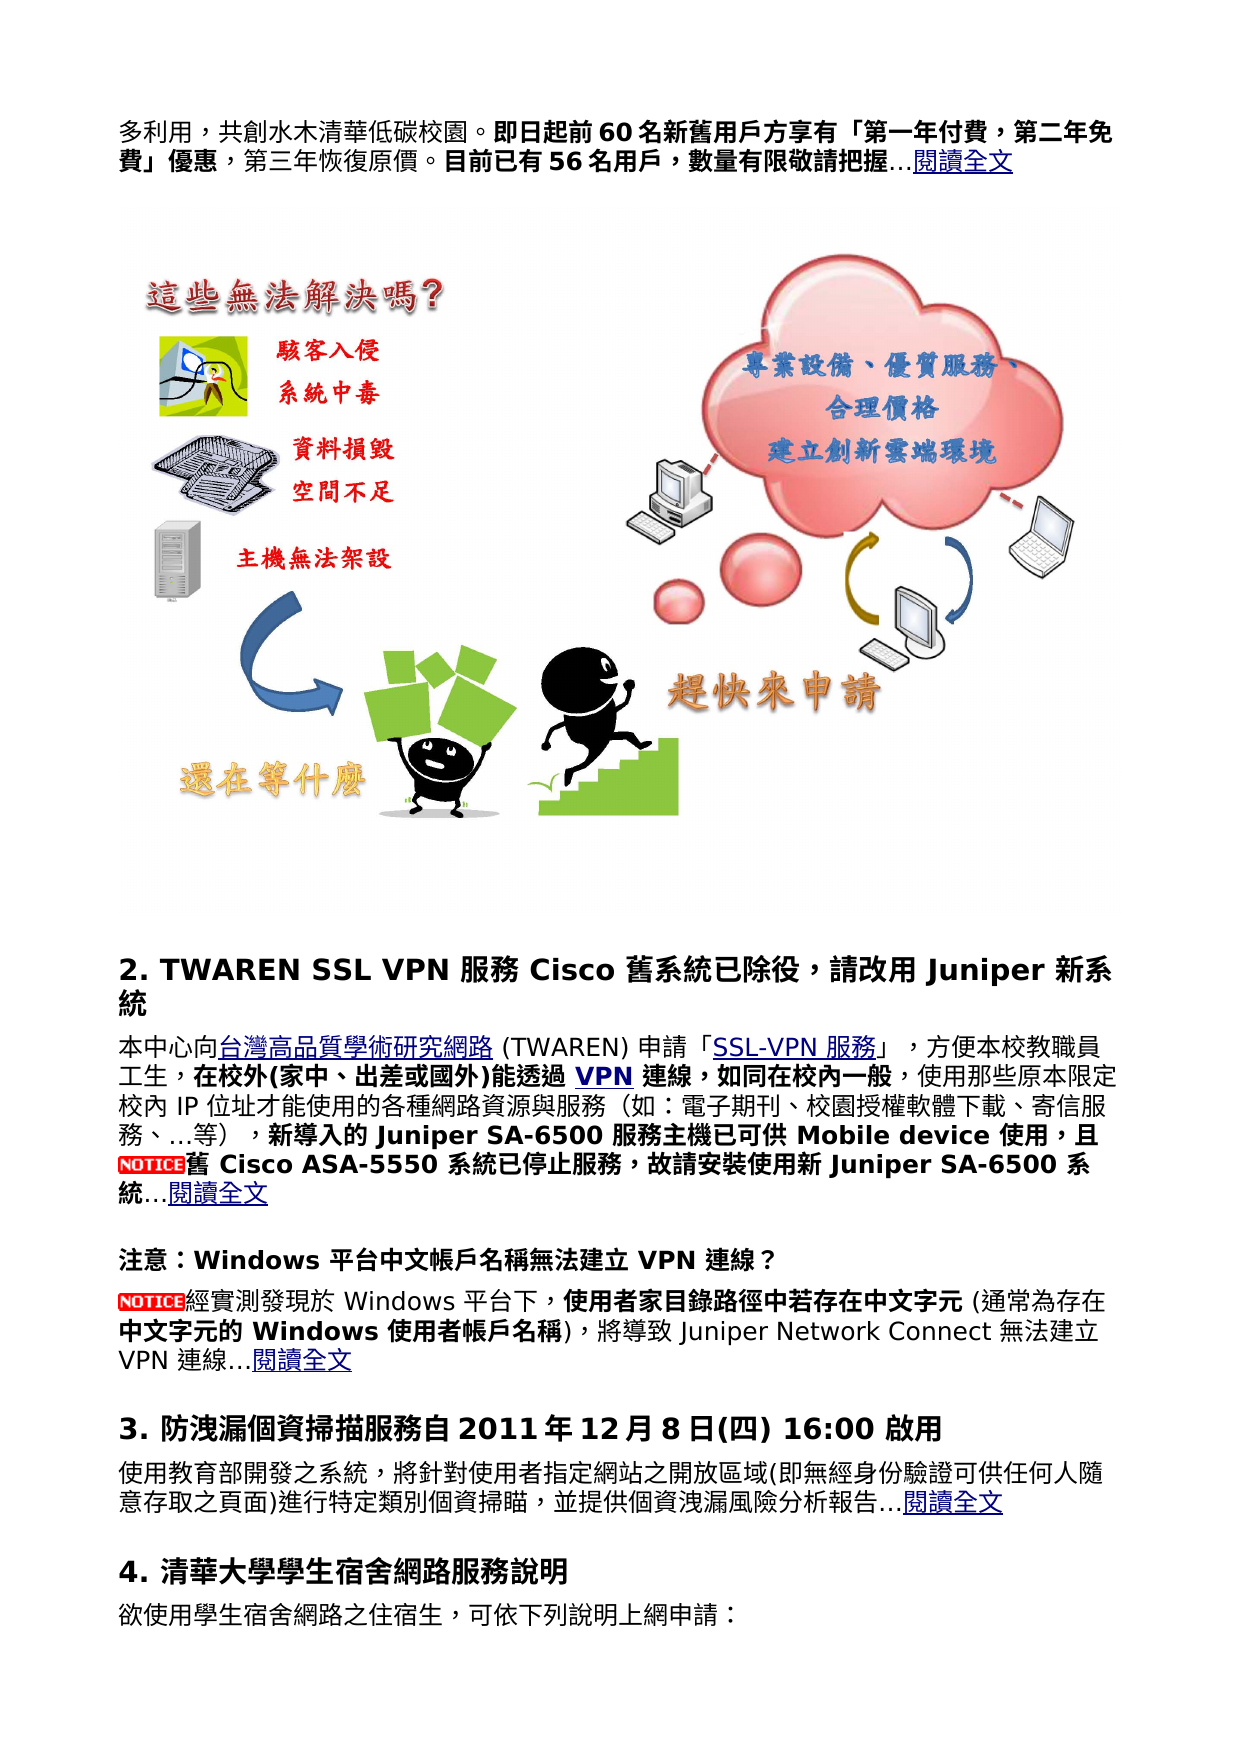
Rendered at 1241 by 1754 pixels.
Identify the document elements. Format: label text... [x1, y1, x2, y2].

picture [118, 1156, 186, 1174]
picture [118, 1293, 186, 1311]
text 欲使用學生宿舍網路之住宿生，可依下列說明上網申請： [118, 1601, 1122, 1631]
subtitle 2. TWAREN SSL VPN 服務 Cisco 舊系統已除役，請改用 Juniper 新系統 [118, 953, 1122, 1021]
subtitle 注意：Windows 平台中文帳戶名稱無法建立 VPN 連線？ [118, 1246, 1122, 1275]
subtitle 3. 防洩漏個資掃描服務自2011年12月8日(四) 16:00 啟用 [118, 1413, 1122, 1447]
subtitle 4. 清華大學學生宿舍網路服務說明 [118, 1555, 1122, 1589]
text 經實測發現於 Windows 平台下，使用者家目錄路徑中若存在中文字元 (通常為存在中文字元的 Windows 使用者帳戶名稱)，將導致 Juniper Network Connect 無法建立 VPN 連線…閱讀全文 [118, 1288, 1122, 1375]
text 使用教育部開發之系統，將針對使用者指定網站之開放區域(即無經身份驗證可供任何人隨意存取之頁面)進行特定類別個資掃瞄，並提供個資洩漏風險分析報告…閱讀全文 [118, 1459, 1122, 1517]
text 多利用，共創水木清華低碳校園。即日起前60名新舊用戶方享有「第一年付費，第二年免費」優惠，第三年恢復原價。目前已有56名用戶，數量有限敬請把握…閱讀全文 [118, 118, 1122, 205]
text 本中心向台灣高品質學術研究網路 (TWAREN) 申請「SSL-VPN 服務」，方便本校教職員工生，在校外(家中、出差或國外)能透過 VPN 連線，如同在校內一般，使用那些原本限定校內 IP 位址才能使用的各種網路資源與服務（如：電子期刊、校園授權軟體下載、寄信服務、…等），新導入的 Juniper SA-6500 服務主機已可供 Mobile device 使用，且舊 Cisco ASA-5550 系統已停止服務，故請安裝使用新 Juniper SA-6500 系統…閱讀全文 [118, 1033, 1122, 1208]
picture [118, 205, 1123, 916]
